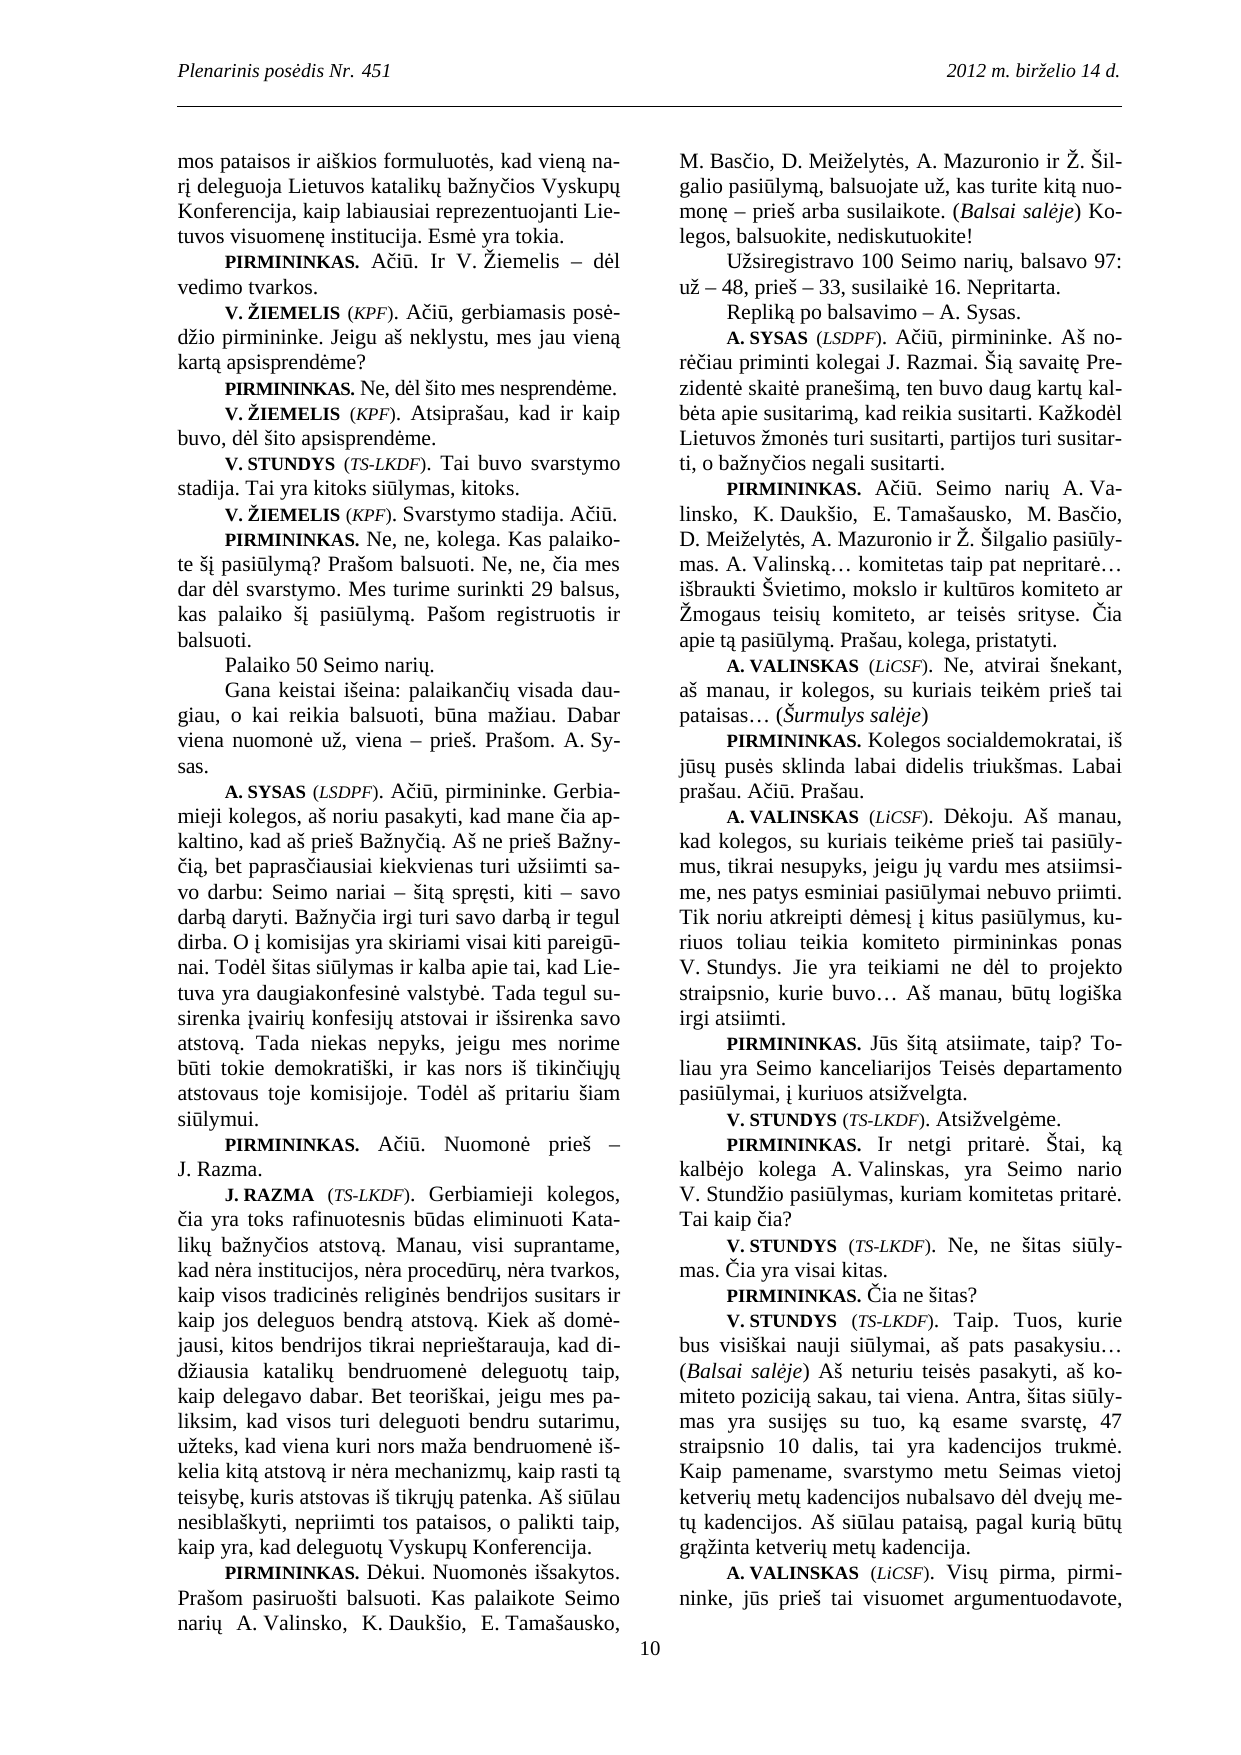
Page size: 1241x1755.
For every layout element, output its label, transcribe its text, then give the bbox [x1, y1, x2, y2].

text PIRMININKAS. Ačiū. Nuo­mo­nė prieš – J. Raz­ma. [177, 1131, 620, 1181]
text A. VALINSKAS (LiCSF). Dė­ko­ju. Aš ma­nau, kad ko­le­gos, su ku­riais tei­kė­me prieš tai pa­siū­ly­mus, tik­rai ne­su­pyks, jei­gu jų var­du mes at­si­im­si­me, nes pa­tys es­mi­niai pa­siū­ly­mai ne­bu­vo pri­im­ti. Tik no­riu at­kreip­ti dė­me­sį į ki­tus pa­siū­ly­mus, ku­riuos to­liau tei­kia ko­mi­te­to pir­mi­nin­kas po­nas V. Stun­dys. Jie yra tei­kia­mi ne dėl to pro­jek­to straips­nio, ku­rie bu­vo… Aš ma­nau, bū­tų lo­giš­ka ir­gi at­si­im­ti. [679, 803, 1122, 1030]
text M. Bas­čio, D. Mei­že­ly­tės, A. Ma­zu­ro­nio ir Ž. Šil­ga­lio pa­siū­ly­mą, bal­suo­ja­te už, kas tu­ri­te ki­tą nuo­mo­nę – prieš ar­ba su­si­lai­ko­te. (Bal­sai sa­lė­je) Ko­le­gos, bal­suo­ki­te, ne­dis­ku­tuo­ki­te! [679, 148, 1122, 248]
text V. STUNDYS (TS-LKDF). Tai bu­vo svars­ty­mo sta­di­ja. Tai yra ki­toks siū­ly­mas, ki­toks. [177, 450, 620, 501]
text V. ŽIEMELIS (KPF). At­si­pra­šau, kad ir kaip bu­vo, dėl ši­to ap­si­spren­dė­me. [177, 400, 620, 450]
text PIRMININKAS. Dė­kui. Nuo­mo­nės iš­sa­ky­tos. Pra­šom pa­si­ruoš­ti bal­suo­ti. Kas pa­lai­ko­te Sei­mo na­rių A. Va­lins­ko, K. Dauk­šio, E. Ta­ma­šaus­ko, [177, 1559, 620, 1635]
text mos pa­tai­sos ir aiš­kios for­mu­luo­tės, kad vie­ną na­rį de­le­guo­ja Lie­tu­vos ka­ta­li­kų baž­ny­čios Vys­ku­pų Kon­fe­ren­ci­ja, kaip la­biau­siai rep­re­zen­tuo­jan­ti Lie­tu­vos vi­suo­me­nę ins­ti­tu­ci­ja. Es­mė yra to­kia. [177, 148, 620, 248]
text PIRMININKAS. Ir net­gi pri­ta­rė. Štai, ką kalbė­jo ko­le­ga A. Va­lins­kas, yra Sei­mo na­rio V. Stun­džio pa­siū­ly­mas, ku­riam ko­mi­te­tas pri­ta­rė. Tai kaip čia? [679, 1131, 1122, 1232]
text V. ŽIEMELIS (KPF). Ačiū, ger­bia­ma­sis po­sė­džio pir­mi­nin­ke. Jei­gu aš ne­klys­tu, mes jau vie­ną kar­tą ap­si­spren­dė­me? [177, 299, 620, 374]
text PIRMININKAS. Ne, dėl ši­to mes ne­spren­dė­me. [177, 374, 620, 400]
text PIRMININKAS. Ačiū. Sei­mo na­rių A. Va­lins­ko, K. Dauk­šio, E. Ta­ma­šaus­ko, M. Bas­čio, D. Mei­­že­ly­tės, A. Ma­zu­ro­nio ir Ž. Šil­ga­lio pa­siū­ly­mas. A. Va­lins­ką… ko­mi­te­tas taip pat ne­pri­ta­rė… iš­brauk­ti Švie­ti­mo, moks­lo ir kul­tū­ros ko­mi­te­to ar Žmo­gaus tei­sių ko­mi­te­to, ar tei­sės sri­ty­se. Čia apie tą pa­siū­ly­mą. Pra­šau, ko­le­ga, pri­sta­ty­ti. [679, 475, 1122, 652]
text J. RAZMA (TS-LKDF). Ger­bia­mie­ji ko­le­gos, čia yra toks ra­fi­nuo­tes­nis bū­das eli­mi­nuo­ti Ka­ta­likų baž­ny­čios at­sto­vą. Ma­nau, vi­si su­pran­ta­me, kad nė­ra ins­ti­tu­ci­jos, nė­ra pro­ce­dū­rų, nė­ra tvar­kos, kaip vi­sos tra­di­ci­nės re­li­gi­nės ben­dri­jos su­si­tars ir kaip jos de­le­guos ben­drą at­sto­vą. Kiek aš do­mė­jau­si, ki­tos ben­dri­jos tik­rai ne­pri­eš­ta­rau­ja, kad di­džiau­sia ka­ta­li­kų ben­druo­me­nė de­le­guo­tų taip, kaip de­le­ga­vo da­bar. Bet te­oriš­kai, jei­gu mes pa­lik­sim, kad vi­sos tu­ri de­le­guo­ti ben­dru su­ta­ri­mu, už­teks, kad vie­na ku­ri nors ma­ža ben­druo­me­nė iš­ke­lia ki­tą at­sto­vą ir nė­ra me­cha­niz­mų, kaip ras­ti tą tei­sy­bę, ku­ris at­sto­vas iš tik­rų­jų pa­ten­ka. Aš siū­lau ne­si­blaš­ky­ti, ne­pri­im­ti tos pa­tai­sos, o pa­lik­ti taip, kaip yra, kad de­le­guo­tų Vys­ku­pų Kon­fe­ren­ci­ja. [177, 1181, 620, 1559]
text Re­pli­ką po bal­sa­vi­mo – A. Sy­sas. [679, 299, 1122, 324]
text V. STUNDYS (TS-LKDF). Ne, ne ši­tas siū­ly­mas. Čia yra vi­sai ki­tas. [679, 1232, 1122, 1282]
text PIRMININKAS. Ne, ne, ko­le­ga. Kas pa­lai­ko­te šį pa­siū­ly­mą? Pra­šom bal­suo­ti. Ne, ne, čia mes dar dėl svars­ty­mo. Mes tu­ri­me su­rink­ti 29 bal­sus, kas pa­lai­ko šį pa­siū­ly­mą. Pa­šom re­gist­ruo­tis ir bal­suo­ti. [177, 526, 620, 652]
text A. VALINSKAS (LiCSF). Ne, at­vi­rai šne­kant, aš ma­nau, ir ko­le­gos, su ku­riais tei­kėm prieš tai pa­tai­sas… (Šur­mu­lys sa­lė­je) [679, 652, 1122, 727]
text A. SYSAS (LSDPF). Ačiū, pir­mi­nin­ke. Ger­bia­mie­ji ko­le­gos, aš no­riu pa­sa­ky­ti, kad ma­ne čia ap­kal­ti­no, kad aš prieš Baž­ny­čią. Aš ne prieš Baž­ny­čią, bet pa­pras­čiau­siai kiek­vie­nas tu­ri už­si­im­ti sa­vo dar­bu: Sei­mo na­riai – ši­tą spręs­ti, ki­ti – sa­vo dar­bą da­ry­ti. Baž­ny­čia ir­gi tu­ri sa­vo dar­bą ir te­gul dir­ba. O į ko­mi­si­jas yra ski­ria­mi vi­sai ki­ti pa­rei­gū­nai. To­dėl ši­tas siū­ly­mas ir kal­ba apie tai, kad Lie­tu­va yra dau­gia­kon­fe­si­nė vals­ty­bė. Ta­da te­gul su­si­ren­ka įvai­rių kon­fe­si­jų at­sto­vai ir iš­si­ren­ka sa­vo at­sto­vą. Ta­da nie­kas ne­pyks, jei­gu mes no­ri­me būti to­kie de­mo­kra­tiški, ir kas nors iš ti­kin­čių­jų atsto­vau­s to­je ko­mi­si­jo­je. To­dėl aš pri­ta­riu šiam siū­ly­mui. [177, 778, 620, 1131]
text V. STUNDYS (TS-LKDF). At­si­žvel­gė­me. [679, 1106, 1122, 1131]
text Pa­lai­ko 50 Sei­mo na­rių. [177, 652, 620, 677]
text PIRMININKAS. Ačiū. Ir V. Žie­me­lis – dėl ve­di­mo tvar­kos. [177, 248, 620, 299]
text Ga­na keis­tai iš­ei­na: pa­lai­kan­čių vi­sa­da dau­giau, o kai rei­kia bal­suo­ti, bū­na ma­žiau. Da­bar vie­na nuo­mo­nė už, vie­na – prieš. Pra­šom. A. Sy­sas. [177, 677, 620, 778]
text V. STUNDYS (TS-LKDF). Taip. Tuos, ku­rie bus vi­siš­kai nau­ji siū­ly­mai, aš pats pa­sa­ky­siu… (Bal­sai sa­lė­je) Aš ne­tu­riu tei­sės pa­sa­ky­ti, aš ko­mi­te­to po­zi­ci­ją sa­kau, tai vie­na. An­tra, ši­tas siū­ly­mas yra su­si­jęs su tuo, ką esa­me svars­tę, 47 straips­nio 10 da­lis, tai yra ka­den­ci­jos truk­mė. Kaip pa­me­na­me, svars­ty­mo me­tu Sei­mas vie­toj ket­ve­rių me­tų ka­den­ci­jos nu­bal­sa­vo dėl dve­jų me­tų ka­den­ci­jos. Aš siū­lau pa­tai­są, pa­gal ku­rią bū­tų grą­žin­ta ket­ve­rių me­tų ka­den­ci­ja. [679, 1307, 1122, 1559]
text A. SYSAS (LSDPF). Ačiū, pir­mi­nin­ke. Aš no­rė­čiau pri­min­ti ko­le­gai J. Raz­mai. Šią sa­vai­tę Pre­zi­den­tė skai­tė pra­ne­ši­mą, ten bu­vo daug kar­tų kal­bė­ta apie su­si­ta­ri­mą, kad rei­kia su­si­tar­ti. Kaž­ko­dėl Lie­tu­vos žmo­nės tu­ri su­si­tar­ti, par­ti­jos tu­ri su­si­tar­ti, o baž­ny­čios ne­ga­li su­si­tar­ti. [679, 324, 1122, 475]
text V. ŽIEMELIS (KPF). Svars­ty­mo sta­di­ja. Ačiū. [177, 501, 620, 526]
text PIRMININKAS. Jūs ši­tą at­si­i­ma­te, taip? To­liau yra Sei­mo kan­ce­lia­ri­jos Tei­sės de­par­ta­men­to pa­siū­ly­mai, į ku­riuos at­si­žvelg­ta. [679, 1030, 1122, 1106]
text PIRMININKAS. Čia ne ši­tas? [679, 1282, 1122, 1307]
text A. VALINSKAS (LiCSF). Vi­sų pir­ma, pir­mi­nin­ke, jūs prieš tai vi­suo­met ar­gu­men­tuo­da­vo­te, [679, 1559, 1122, 1610]
text PIRMININKAS. Ko­le­gos so­cial­de­mok­ra­tai, iš jū­sų pu­sės sklin­da la­bai di­de­lis triukš­mas. La­bai pra­šau. Ačiū. Pra­šau. [679, 727, 1122, 803]
text Už­si­re­gist­ra­vo 100 Sei­mo na­rių, bal­sa­vo 97: už – 48, prieš – 33, su­si­lai­kė 16. Ne­pri­tar­ta. [679, 248, 1122, 299]
